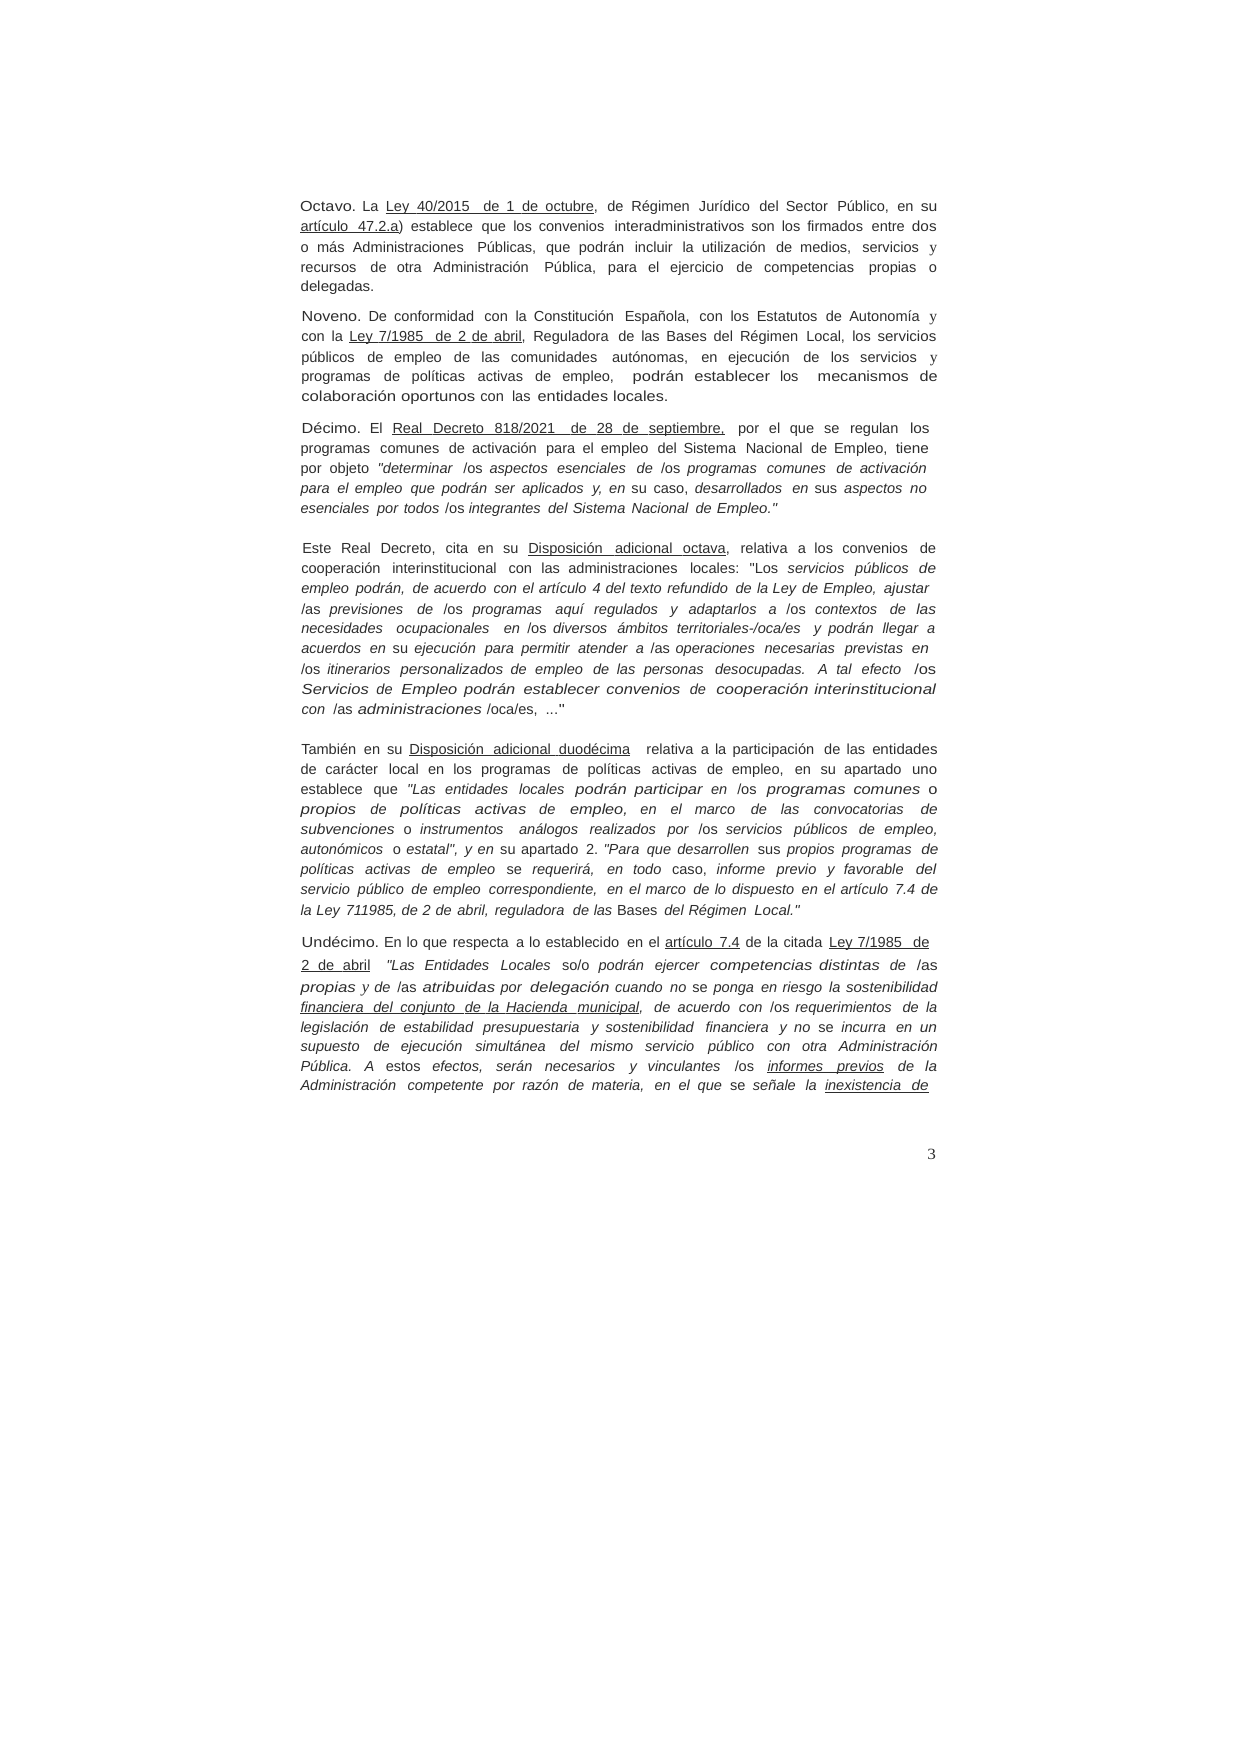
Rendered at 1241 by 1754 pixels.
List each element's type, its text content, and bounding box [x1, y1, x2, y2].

text /as previsiones de /os programas aquí regulados y adaptarlos a /os contextos de las necesidades ocupacionales en /os diversos ámbitos territoriales-/oca/es y podrán llegar a acuerdos en su ejecución para permitir atender a /as operaciones necesarias previstas en [301, 600, 936, 657]
text Octavo. La Ley 40/2015 de 1 de octubre, de Régimen Jurídico del Sector Público, en su artículo 47.2.a) establece que los convenios interadministrativos son los firmados entre dos o más Administraciones Públicas, que podrán incluir la utilización de medios, servicios y recursos de otra Administración Pública, para el ejercicio de competencias propias o delegadas. [300, 198, 937, 295]
text 3 [175, 1145, 936, 1163]
text Undécimo. En lo que respecta a lo establecido en el artículo 7.4 de la citada Ley 7/1985 de [301, 934, 937, 951]
text También en su Disposición adicional duodécima relativa a la participación de las entidades de carácter local en los programas de políticas activas de empleo, en su apartado uno establece que "Las entidades locales podrán participar en /os programas comunes o propios de políticas activas de empleo, en el marco de las convocatorias de subvenciones o instrumentos análogos realizados por /os servicios públicos de empleo, autonómicos o estatal", y en su apartado 2. "Para que desarrollen sus propios programas de políticas activas de empleo se requerirá, en todo caso, informe previo y favorable del servicio público de empleo correspondiente, en el marco de lo dispuesto en el artículo 7.4 de la Ley 711985, de 2 de abril, reguladora de las Bases del Régimen Local." [300, 740, 938, 918]
text Décimo. El Real Decreto 818/2021 de 28 de septiembre, por el que se regulan los programas comunes de activación para el empleo del Sistema Nacional de Empleo, tiene por objeto "determinar /os aspectos esenciales de /os programas comunes de activación para el empleo que podrán ser aplicados y, en su caso, desarrollados en sus aspectos no esenciales por todos /os integrantes del Sistema Nacional de Empleo." [300, 419, 937, 517]
text Este Real Decreto, cita en su Disposición adicional octava, relativa a los convenios de cooperación interinstitucional con las administraciones locales: "Los servicios públicos de empleo podrán, de acuerdo con el artículo 4 del texto refundido de la Ley de Empleo, ajustar [301, 540, 937, 597]
text Noveno. De conformidad con la Constitución Española, con los Estatutos de Autonomía y con la Ley 7/1985 de 2 de abril, Reguladora de las Bases del Régimen Local, los servicios públicos de empleo de las comunidades autónomas, en ejecución de los servicios y programas de políticas activas de empleo, podrán establecer los mecanismos de colaboración oportunos con las entidades locales. [301, 307, 938, 404]
text 2 de abril "Las Entidades Locales so/o podrán ejercer competencias distintas de /as propias y de /as atribuidas por delegación cuando no se ponga en riesgo la sostenibilidad financiera del conjunto de la Hacienda municipal, de acuerdo con /os requerimientos de la legislación de estabilidad presupuestaria y sostenibilidad financiera y no se incurra en un supuesto de ejecución simultánea del mismo servicio público con otra Administración Pública. A estos efectos, serán necesarios y vinculantes /os informes previos de la Administración competente por razón de materia, en el que se señale la inexistencia de [300, 957, 938, 1094]
text /os itinerarios personalizados de empleo de las personas desocupadas. A tal efecto /os Servicios de Empleo podrán establecer convenios de cooperación interinstitucional con /as administraciones /oca/es, ..." [301, 661, 936, 717]
